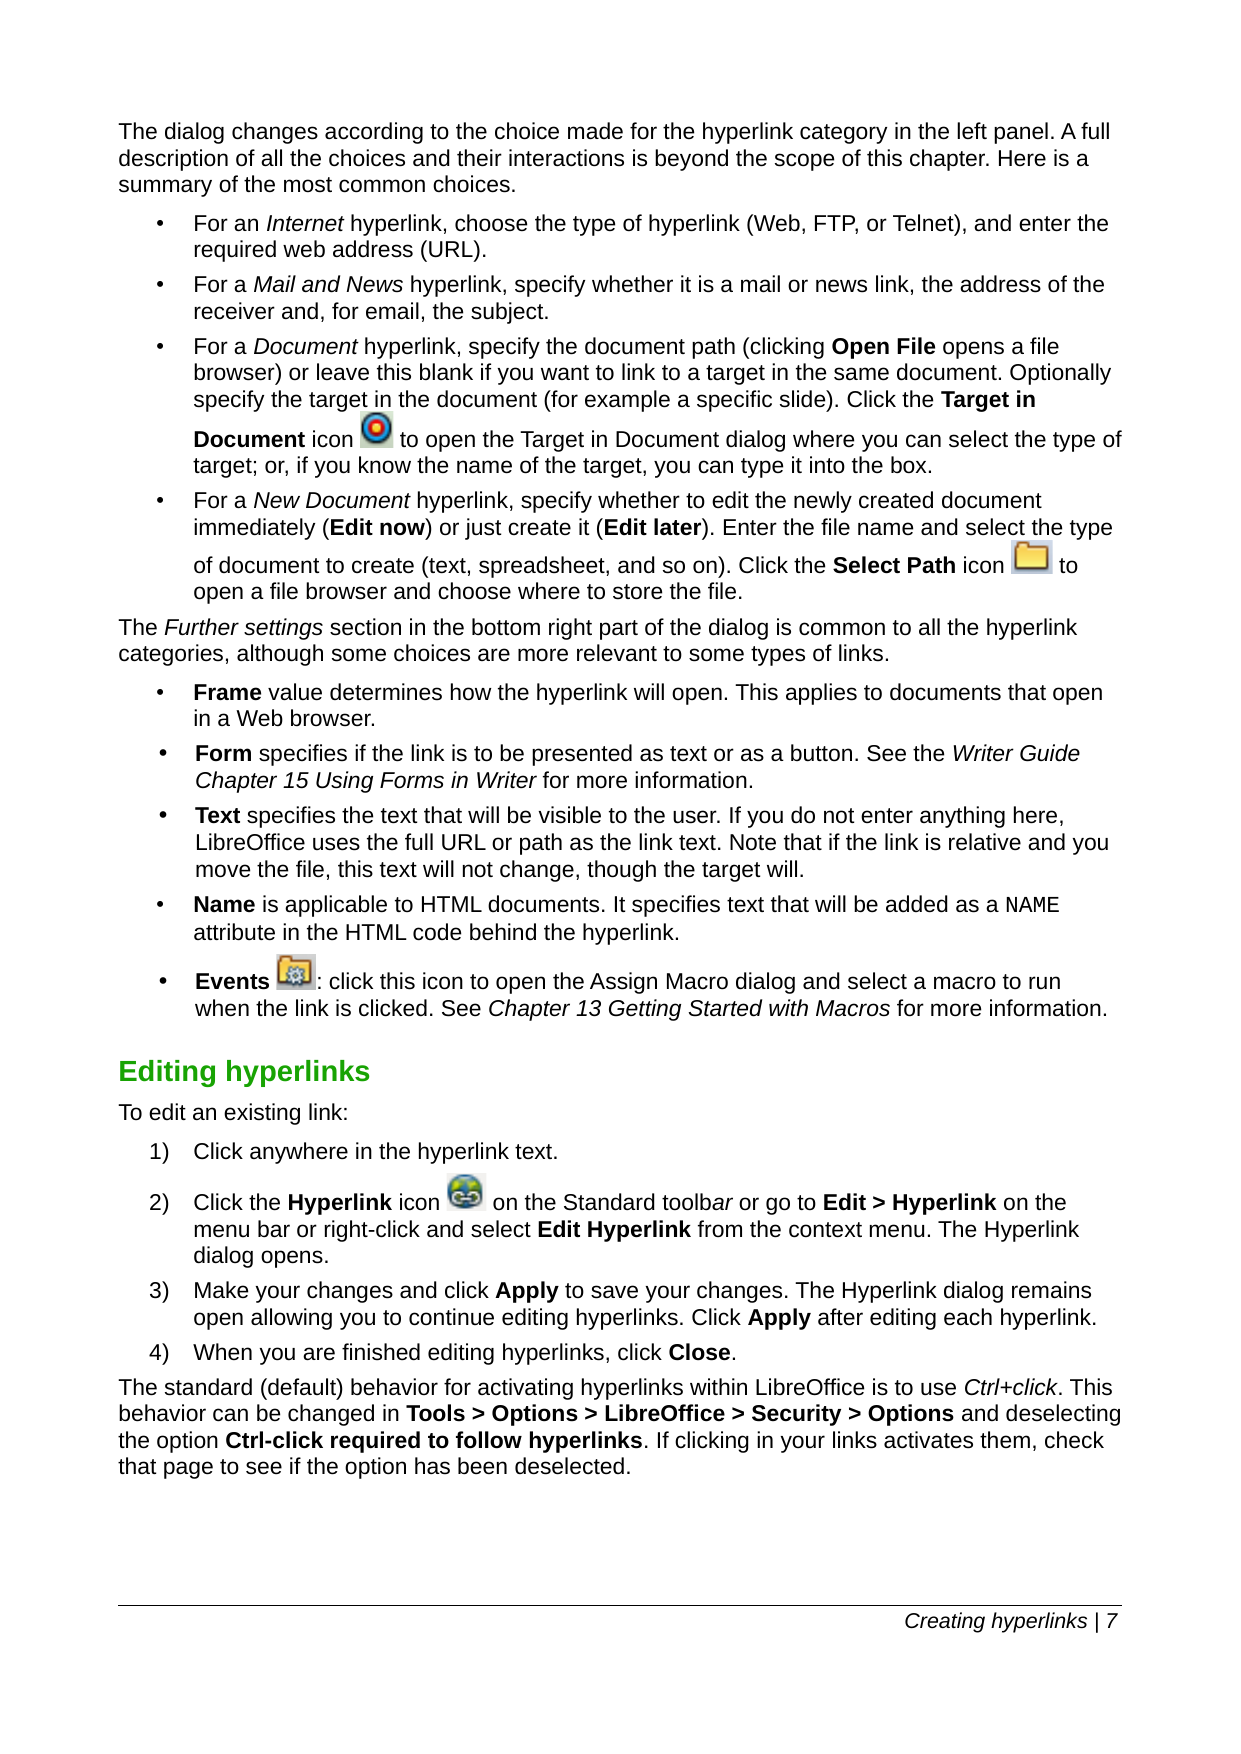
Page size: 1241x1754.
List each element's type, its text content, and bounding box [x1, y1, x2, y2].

list Text specifies the text that will be visible to the user. If you do not enter anything here, LibreOffice uses the full URL or path as the link text. Note that if the link is relative and you move the file, this text will not change, though the target will. [156, 802, 1122, 882]
text The standard (default) behavior for activating hyperlinks within LibreOffice is to use Ctrl+click. This behavior can be changed in Tools > Options > LibreOffice > Security > Options and deselecting the option Ctrl-click required to follow hyperlinks. If clicking in your links activates them, check that page to see if the option has been deselected. [118, 1374, 1122, 1479]
list Make your changes and click Apply to save your changes. The Hyperlink dialog remains open allowing you to continue editing hyperlinks. Click Apply after editing each hyperlink. [169, 1277, 1122, 1330]
list Events : click this icon to open the Assign Macro dialog and select a macro to run when the link is clicked. See Chapter 13 Getting Started with Macros for more information. [156, 954, 1122, 1022]
list Click the Hyperlink icon on the Standard toolbar or go to Edit > Hyperlink on the menu bar or right-click and select Edit Hyperlink from the context menu. The Hyperlink dialog opens. [169, 1173, 1122, 1268]
picture [360, 411, 394, 448]
list When you are finished editing hyperlinks, click Close. [169, 1339, 1122, 1365]
list Click anywhere in the hyperlink text. [169, 1138, 1122, 1164]
list Frame value determines how the hyperlink will open. This applies to documents that open in a Web browser. [156, 679, 1122, 731]
picture [276, 954, 316, 990]
list The Further settings section in the bottom right part of the dialog is common to all the hyperlink categories, although some choices are more relevant to some types of links. [118, 613, 1122, 666]
list To edit an existing link: [118, 1099, 1122, 1126]
list For an Internet hyperlink, choose the type of hyperlink (Web, FTP, or Telnet), and enter the required web address (URL). [156, 210, 1122, 262]
list Form specifies if the link is to be presented as text or as a button. See the Writer Guide Chapter 15 Using Forms in Writer for more information. [156, 740, 1122, 793]
list Name is applicable to HTML documents. It specifies text that will be added as a NAME attribute in the HTML code behind the hyperlink. [156, 891, 1122, 946]
picture [1011, 540, 1053, 574]
picture [446, 1173, 487, 1211]
list For a Document hyperlink, specify the document path (clicking Open File opens a file browser) or leave this blank if you want to link to a target in the same document. Optionally specify the target in the document (for example a specific slide). Click the Target in Document icon to open the Target in Document dialog where you can select the type of target; or, if you know the name of the target, you can type it into the box. [156, 333, 1122, 478]
list For a New Document hyperlink, specify whether to edit the newly created document immediately (Edit now) or just create it (Edit later). Enter the file name and select the type of document to create (text, spreadsheet, and so on). Click the Select Path icon to open a file browser and choose where to store the file. [156, 487, 1122, 605]
text The dialog changes according to the choice made for the hyperlink category in the left panel. A full description of all the choices and their interactions is beyond the scope of this chapter. Here is a summary of the most common choices. [118, 118, 1122, 197]
list For a Mail and News hyperlink, specify whether it is a mail or news link, the address of the receiver and, for email, the subject. [156, 271, 1122, 324]
subtitle Editing hyperlinks [118, 1054, 1122, 1088]
